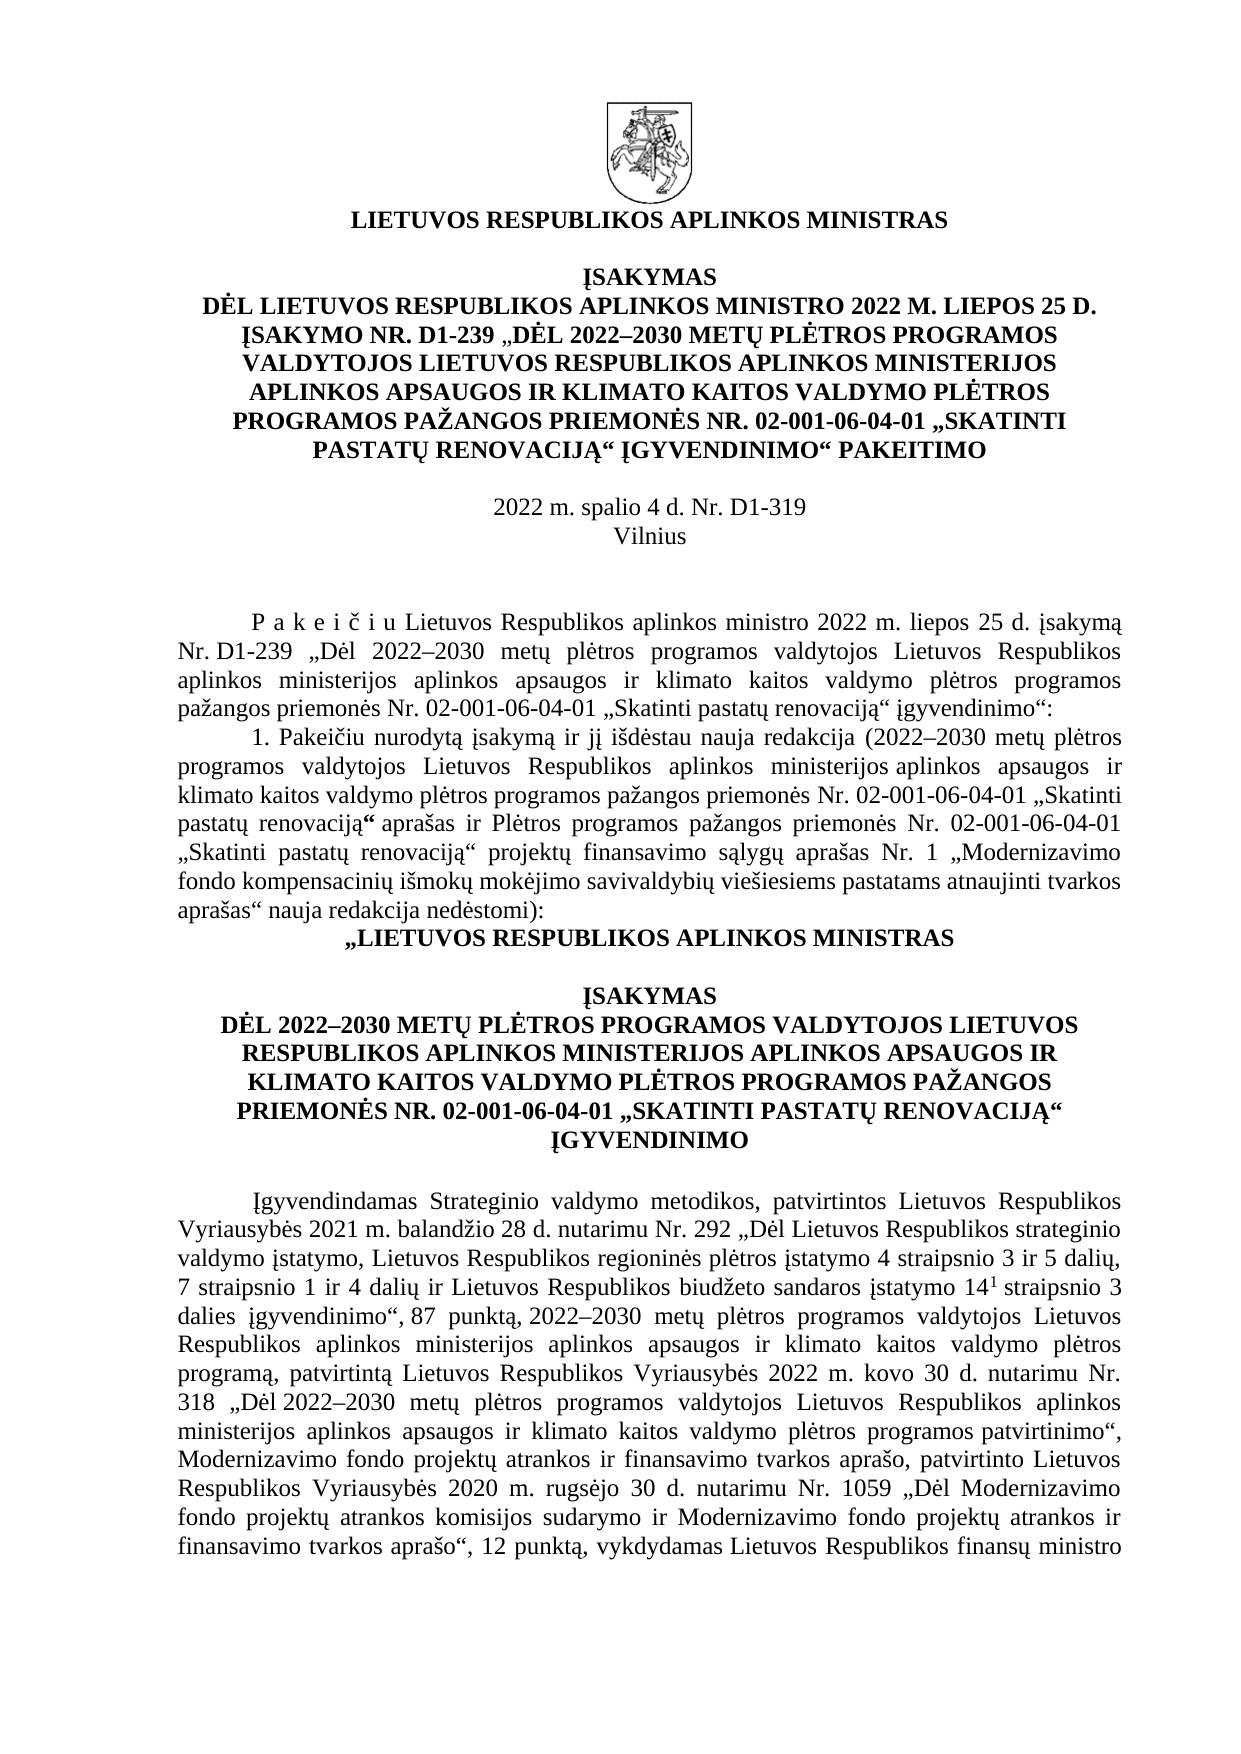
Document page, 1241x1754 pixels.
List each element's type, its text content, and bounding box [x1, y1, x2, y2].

text 1. Pakeičiu nurodytą įsakymą ir jį išdėstau nauja redakcija (2022–2030 metų plėtros programos valdytojos Lietuvos Respublikos aplinkos ministerijos aplinkos apsaugos ir klimato kaitos valdymo plėtros programos pažangos priemonės Nr. 02-001-06-04-01 „Skatinti pastatų renovaciją“ aprašas ir Plėtros programos pažangos priemonės Nr. 02-001-06-04-01 „Skatinti pastatų renovaciją“ projektų finansavimo sąlygų aprašas Nr. 1 „Modernizavimo fondo kompensacinių išmokų mokėjimo savivaldybių viešiesiems pastatams atnaujinti tvarkos aprašas“ nauja redakcija nedėstomi): [177, 722, 1122, 923]
text ĮSAKYMAS [177, 981, 1122, 1010]
text „LIETUVOS RESPUBLIKOS APLINKOS MINISTRAS [177, 923, 1122, 952]
text P a k e i č i u Lietuvos Respublikos aplinkos ministro 2022 m. liepos 25 d. įsakymą Nr. D1‑239 „Dėl 2022–2030 metų plėtros programos valdytojos Lietuvos Respublikos aplinkos ministerijos aplinkos apsaugos ir klimato kaitos valdymo plėtros programos pažangos priemonės Nr. 02-001-06-04-01 „Skatinti pastatų renovaciją“ įgyvendinimo“: [177, 607, 1122, 722]
text DĖL LIETUVOS RESPUBLIKOS APLINKOS MINISTRO 2022 M. LIEPOS 25 D. ĮSAKYMO NR. D1-239 „DĖL 2022–2030 METŲ PLĖTROS PROGRAMOS VALDYTOJOS LIETUVOS RESPUBLIKOS APLINKOS MINISTERIJOS APLINKOS APSAUGOS IR KLIMATO KAITOS VALDYMO PLĖTROS PROGRAMOS PAŽANGOS PRIEMONĖS NR. 02-001-06-04-01 „SKATINTI PASTATŲ RENOVACIJĄ“ ĮGYVENDINIMO“ PAKEITIMO [177, 291, 1122, 463]
text Įgyvendindamas Strateginio valdymo metodikos, patvirtintos Lietuvos Respublikos Vyriausybės 2021 m. balandžio 28 d. nutarimu Nr. 292 „Dėl Lietuvos Respublikos strateginio valdymo įstatymo, Lietuvos Respublikos regioninės plėtros įstatymo 4 straipsnio 3 ir 5 dalių, 7 straipsnio 1 ir 4 dalių ir Lietuvos Respublikos biudžeto sandaros įstatymo 141 straipsnio 3 dalies įgyvendinimo“, 87 punktą, 2022–2030 metų plėtros programos valdytojos Lietuvos Respublikos aplinkos ministerijos aplinkos apsaugos ir klimato kaitos valdymo plėtros programą, patvirtintą Lietuvos Respublikos Vyriausybės 2022 m. kovo 30 d. nutarimu Nr. 318 „Dėl 2022–2030 metų plėtros programos valdytojos Lietuvos Respublikos aplinkos ministerijos aplinkos apsaugos ir klimato kaitos valdymo plėtros programos patvirtinimo“, Modernizavimo fondo projektų atrankos ir finansavimo tvarkos aprašo, patvirtinto Lietuvos Respublikos Vyriausybės 2020 m. rugsėjo 30 d. nutarimu Nr. 1059 „Dėl Modernizavimo fondo projektų atrankos komisijos sudarymo ir Modernizavimo fondo projektų atrankos ir finansavimo tvarkos aprašo“, 12 punktą, vykdydamas Lietuvos Respublikos finansų ministro [177, 1186, 1122, 1559]
text DĖL 2022–2030 METŲ PLĖTROS PROGRAMOS VALDYTOJOS LIETUVOS RESPUBLIKOS APLINKOS MINISTERIJOS APLINKOS APSAUGOS IR KLIMATO KAITOS VALDYMO PLĖTROS PROGRAMOS PAŽANGOS PRIEMONĖS NR. 02-001-06-04-01 „SKATINTI PASTATŲ RENOVACIJĄ“ ĮGYVENDINIMO [177, 1010, 1122, 1153]
text ĮSAKYMAS [177, 262, 1122, 291]
text 2022 m. spalio 4 d. Nr. D1-319 [177, 492, 1122, 521]
text LIETUVOS RESPUBLIKOS APLINKOS MINISTRAS [177, 205, 1122, 233]
text Vilnius [177, 521, 1122, 550]
